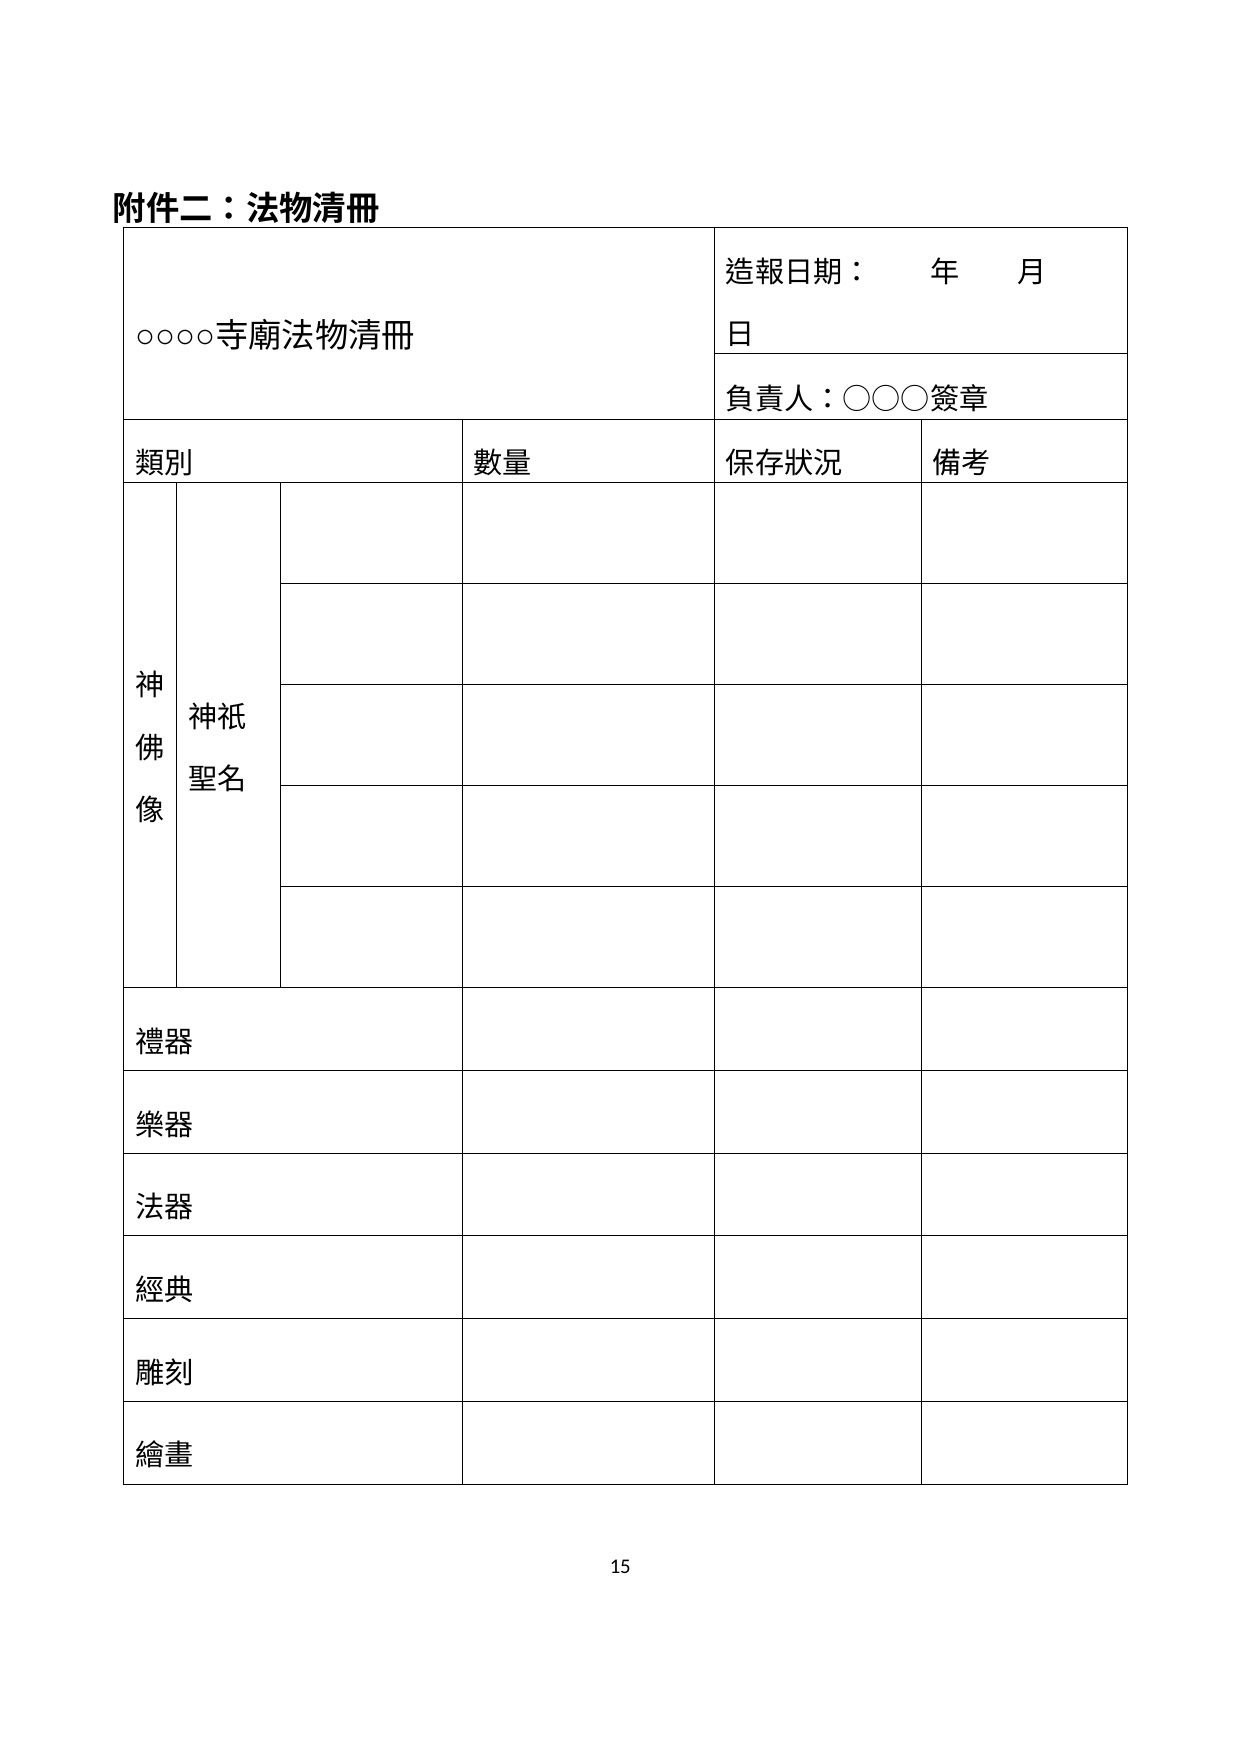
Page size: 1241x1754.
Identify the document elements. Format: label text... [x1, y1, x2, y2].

table_cell [715, 1319, 921, 1401]
table_cell [463, 786, 714, 886]
table_cell [463, 1319, 714, 1401]
table_cell 雕刻 [124, 1319, 462, 1401]
table_cell [922, 685, 1127, 785]
table_cell [715, 887, 921, 987]
table_cell [715, 685, 921, 785]
table_cell [463, 887, 714, 987]
table_cell [281, 483, 462, 583]
text 附件二：法物清冊 [112, 164, 1128, 227]
table_cell [715, 1236, 921, 1318]
table_cell [922, 1071, 1127, 1153]
table_cell [281, 584, 462, 684]
table_cell [281, 786, 462, 886]
table_cell [715, 584, 921, 684]
table_cell 保存狀況 [715, 420, 921, 482]
table_cell [922, 1236, 1127, 1318]
table_cell 法器 [124, 1154, 462, 1235]
table_cell [922, 483, 1127, 583]
table_cell [463, 1402, 714, 1483]
table_cell [922, 1319, 1127, 1401]
table_cell [463, 483, 714, 583]
table_cell [463, 1071, 714, 1153]
table_cell [281, 887, 462, 987]
table_cell [922, 988, 1127, 1070]
table_cell [463, 584, 714, 684]
table_cell 禮器 [124, 988, 462, 1070]
table_cell [922, 1154, 1127, 1235]
table_cell 經典 [124, 1236, 462, 1318]
table_cell 數量 [463, 420, 714, 482]
table_cell [715, 1402, 921, 1483]
table_cell [922, 1402, 1127, 1483]
table_cell 神佛像 [124, 483, 176, 987]
table_cell [922, 584, 1127, 684]
table_cell [715, 1071, 921, 1153]
table_cell 樂器 [124, 1071, 462, 1153]
table_cell [715, 786, 921, 886]
table_cell [715, 483, 921, 583]
table_cell 類別 [124, 420, 462, 482]
table_header ○○○○寺廟法物清冊 [124, 228, 714, 418]
table_cell 神祇 聖名 [177, 483, 280, 987]
table_cell [715, 988, 921, 1070]
table_cell [463, 685, 714, 785]
table_cell [922, 887, 1127, 987]
table_cell 負責人：○○○簽章 [715, 354, 1127, 418]
table_cell [463, 1154, 714, 1235]
table_header 造報日期： 年 月 日 [715, 228, 1127, 353]
table_cell [715, 1154, 921, 1235]
table_cell 備考 [922, 420, 1127, 482]
table_cell [281, 685, 462, 785]
table_cell [463, 1236, 714, 1318]
table_cell [463, 988, 714, 1070]
table_cell [922, 786, 1127, 886]
table_cell 繪畫 [124, 1402, 462, 1483]
